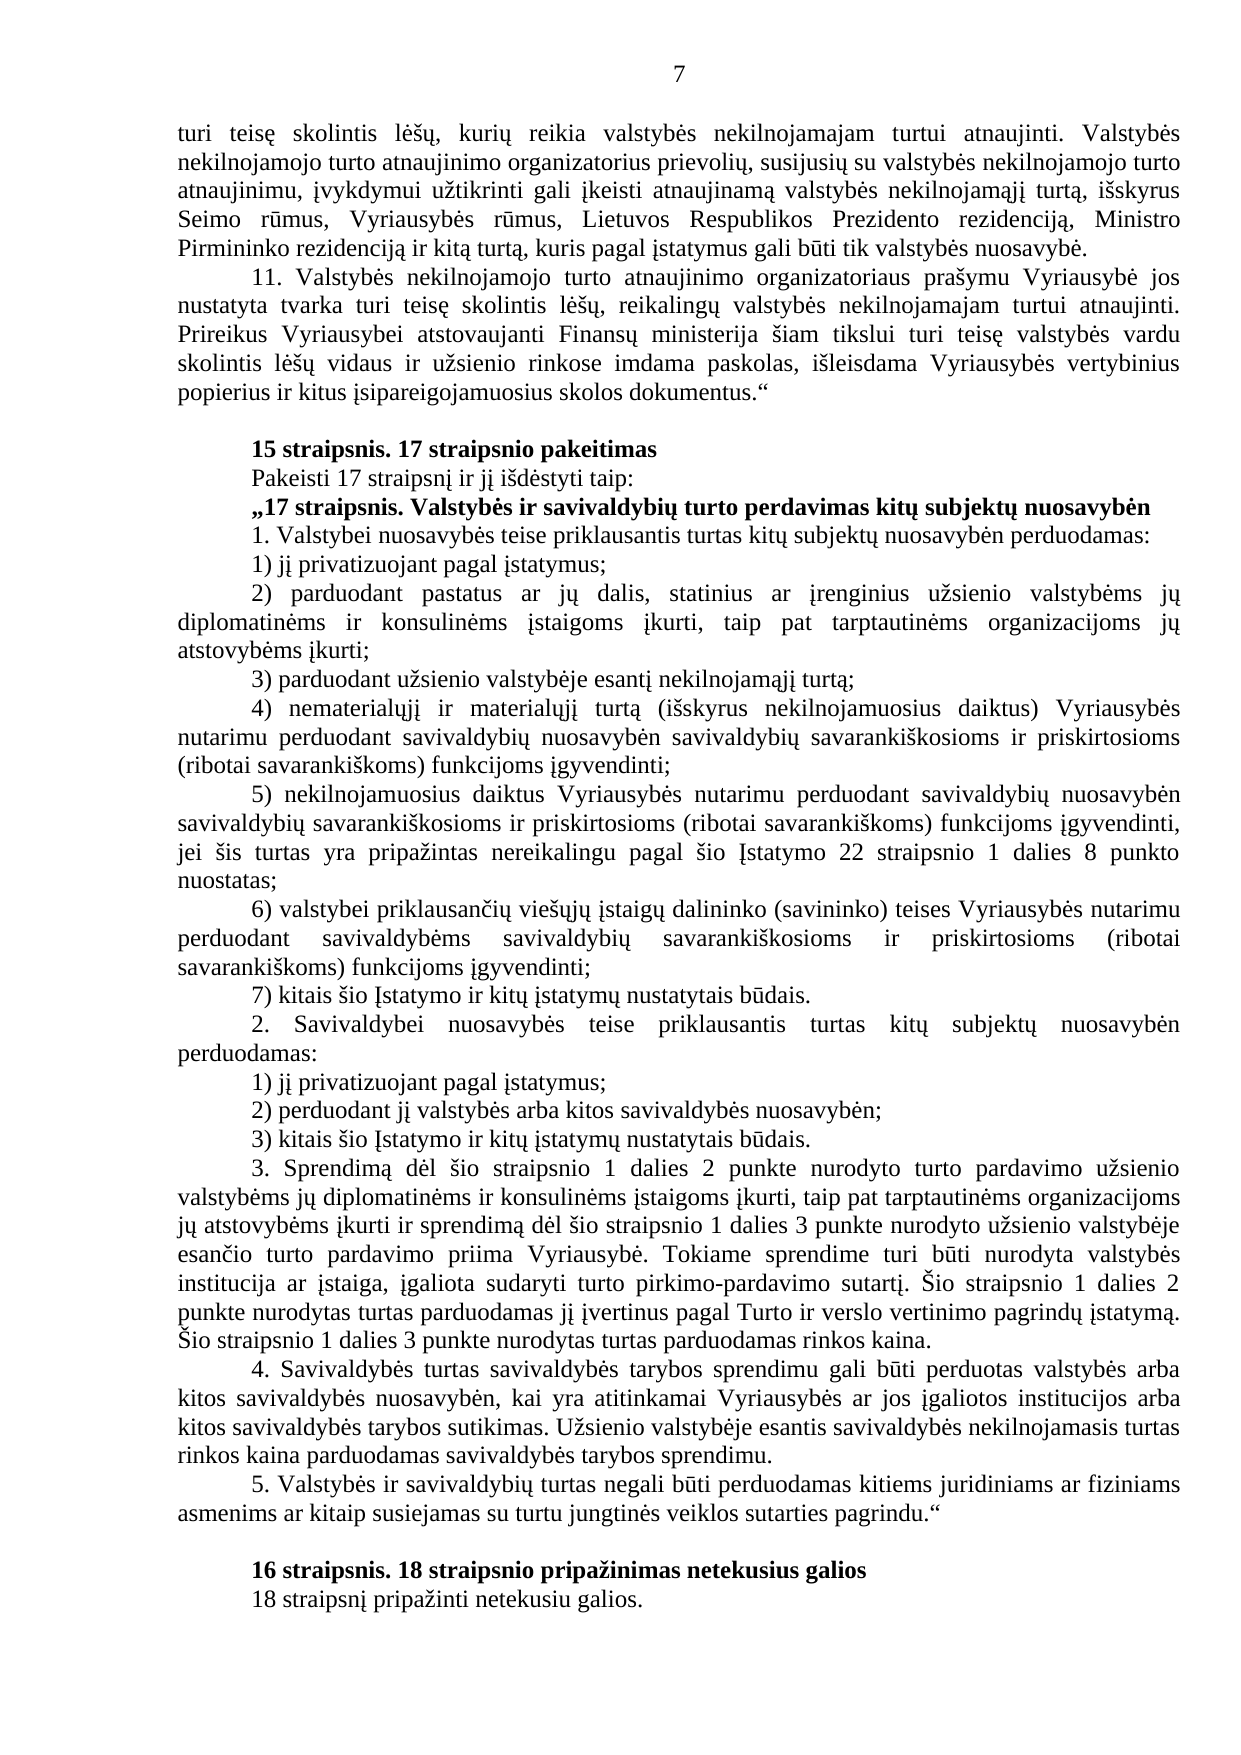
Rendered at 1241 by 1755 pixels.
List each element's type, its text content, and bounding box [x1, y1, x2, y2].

text 1. Valstybei nuosavybės teise priklausantis turtas kitų subjektų nuosavybėn perduodamas: [177, 521, 1181, 549]
text turi teisę skolintis lėšų, kurių reikia valstybės nekilnojamajam turtui atnaujinti. Valstybės nekilnojamojo turto atnaujinimo organizatorius prievolių, susijusių su valstybės nekilnojamojo turto atnaujinimu, įvykdymui užtikrinti gali įkeisti atnaujinamą valstybės nekilnojamąjį turtą, išskyrus Seimo rūmus, Vyriausybės rūmus, Lietuvos Respublikos Prezidento rezidenciją, Ministro Pirmininko rezidenciją ir kitą turtą, kuris pagal įstatymus gali būti tik valstybės nuosavybė. [177, 118, 1181, 262]
text 18 straipsnį pripažinti netekusiu galios. [177, 1584, 1181, 1613]
text 4. Savivaldybės turtas savivaldybės tarybos sprendimu gali būti perduotas valstybės arba kitos savivaldybės nuosavybėn, kai yra atitinkamai Vyriausybės ar jos įgaliotos institucijos arba kitos savivaldybės tarybos sutikimas. Užsienio valstybėje esantis savivaldybės nekilnojamasis turtas rinkos kaina parduodamas savivaldybės tarybos sprendimu. [177, 1354, 1181, 1469]
text 3) kitais šio Įstatymo ir kitų įstatymų nustatytais būdais. [177, 1124, 1181, 1153]
text 5) nekilnojamuosius daiktus Vyriausybės nutarimu perduodant savivaldybių nuosavybėn savivaldybių savarankiškosioms ir priskirtosioms (ribotai savarankiškoms) funkcijoms įgyvendinti, jei šis turtas yra pripažintas nereikalingu pagal šio Įstatymo 22 straipsnio 1 dalies 8 punkto nuostatas; [177, 779, 1181, 894]
text Pakeisti 17 straipsnį ir jį išdėstyti taip: [177, 463, 1181, 492]
text 3) parduodant užsienio valstybėje esantį nekilnojamąjį turtą; [177, 664, 1181, 693]
text 3. Sprendimą dėl šio straipsnio 1 dalies 2 punkte nurodyto turto pardavimo užsienio valstybėms jų diplomatinėms ir konsulinėms įstaigoms įkurti, taip pat tarptautinėms organizacijoms jų atstovybėms įkurti ir sprendimą dėl šio straipsnio 1 dalies 3 punkte nurodyto užsienio valstybėje esančio turto pardavimo priima Vyriausybė. Tokiame sprendime turi būti nurodyta valstybės institucija ar įstaiga, įgaliota sudaryti turto pirkimo-pardavimo sutartį. Šio straipsnio 1 dalies 2 punkte nurodytas turtas parduodamas jį įvertinus pagal Turto ir verslo vertinimo pagrindų įstatymą. Šio straipsnio 1 dalies 3 punkte nurodytas turtas parduodamas rinkos kaina. [177, 1153, 1181, 1354]
text 11. Valstybės nekilnojamojo turto atnaujinimo organizatoriaus prašymu Vyriausybė jos nustatyta tvarka turi teisę skolintis lėšų, reikalingų valstybės nekilnojamajam turtui atnaujinti. Prireikus Vyriausybei atstovaujanti Finansų ministerija šiam tikslui turi teisę valstybės vardu skolintis lėšų vidaus ir užsienio rinkose imdama paskolas, išleisdama Vyriausybės vertybinius popierius ir kitus įsipareigojamuosius skolos dokumentus.“ [177, 262, 1181, 406]
text 2) parduodant pastatus ar jų dalis, statinius ar įrenginius užsienio valstybėms jų diplomatinėms ir konsulinėms įstaigoms įkurti, taip pat tarptautinėms organizacijoms jų atstovybėms įkurti; [177, 578, 1181, 664]
text „17 straipsnis. Valstybės ir savivaldybių turto perdavimas kitų subjektų nuosavybėn [177, 492, 1181, 521]
text 1) jį privatizuojant pagal įstatymus; [177, 549, 1181, 578]
text 15 straipsnis. 17 straipsnio pakeitimas [177, 434, 1181, 463]
text 1) jį privatizuojant pagal įstatymus; [177, 1067, 1181, 1096]
text 4) nematerialųjį ir materialųjį turtą (išskyrus nekilnojamuosius daiktus) Vyriausybės nutarimu perduodant savivaldybių nuosavybėn savivaldybių savarankiškosioms ir priskirtosioms (ribotai savarankiškoms) funkcijoms įgyvendinti; [177, 693, 1181, 779]
text 6) valstybei priklausančių viešųjų įstaigų dalininko (savininko) teises Vyriausybės nutarimu perduodant savivaldybėms savivaldybių savarankiškosioms ir priskirtosioms (ribotai savarankiškoms) funkcijoms įgyvendinti; [177, 894, 1181, 981]
text 7) kitais šio Įstatymo ir kitų įstatymų nustatytais būdais. [177, 981, 1181, 1009]
text 2. Savivaldybei nuosavybės teise priklausantis turtas kitų subjektų nuosavybėn perduodamas: [177, 1009, 1181, 1067]
text 16 straipsnis. 18 straipsnio pripažinimas netekusius galios [177, 1556, 1181, 1584]
text 2) perduodant jį valstybės arba kitos savivaldybės nuosavybėn; [177, 1096, 1181, 1124]
text 5. Valstybės ir savivaldybių turtas negali būti perduodamas kitiems juridiniams ar fiziniams asmenims ar kitaip susiejamas su turtu jungtinės veiklos sutarties pagrindu.“ [177, 1469, 1181, 1527]
